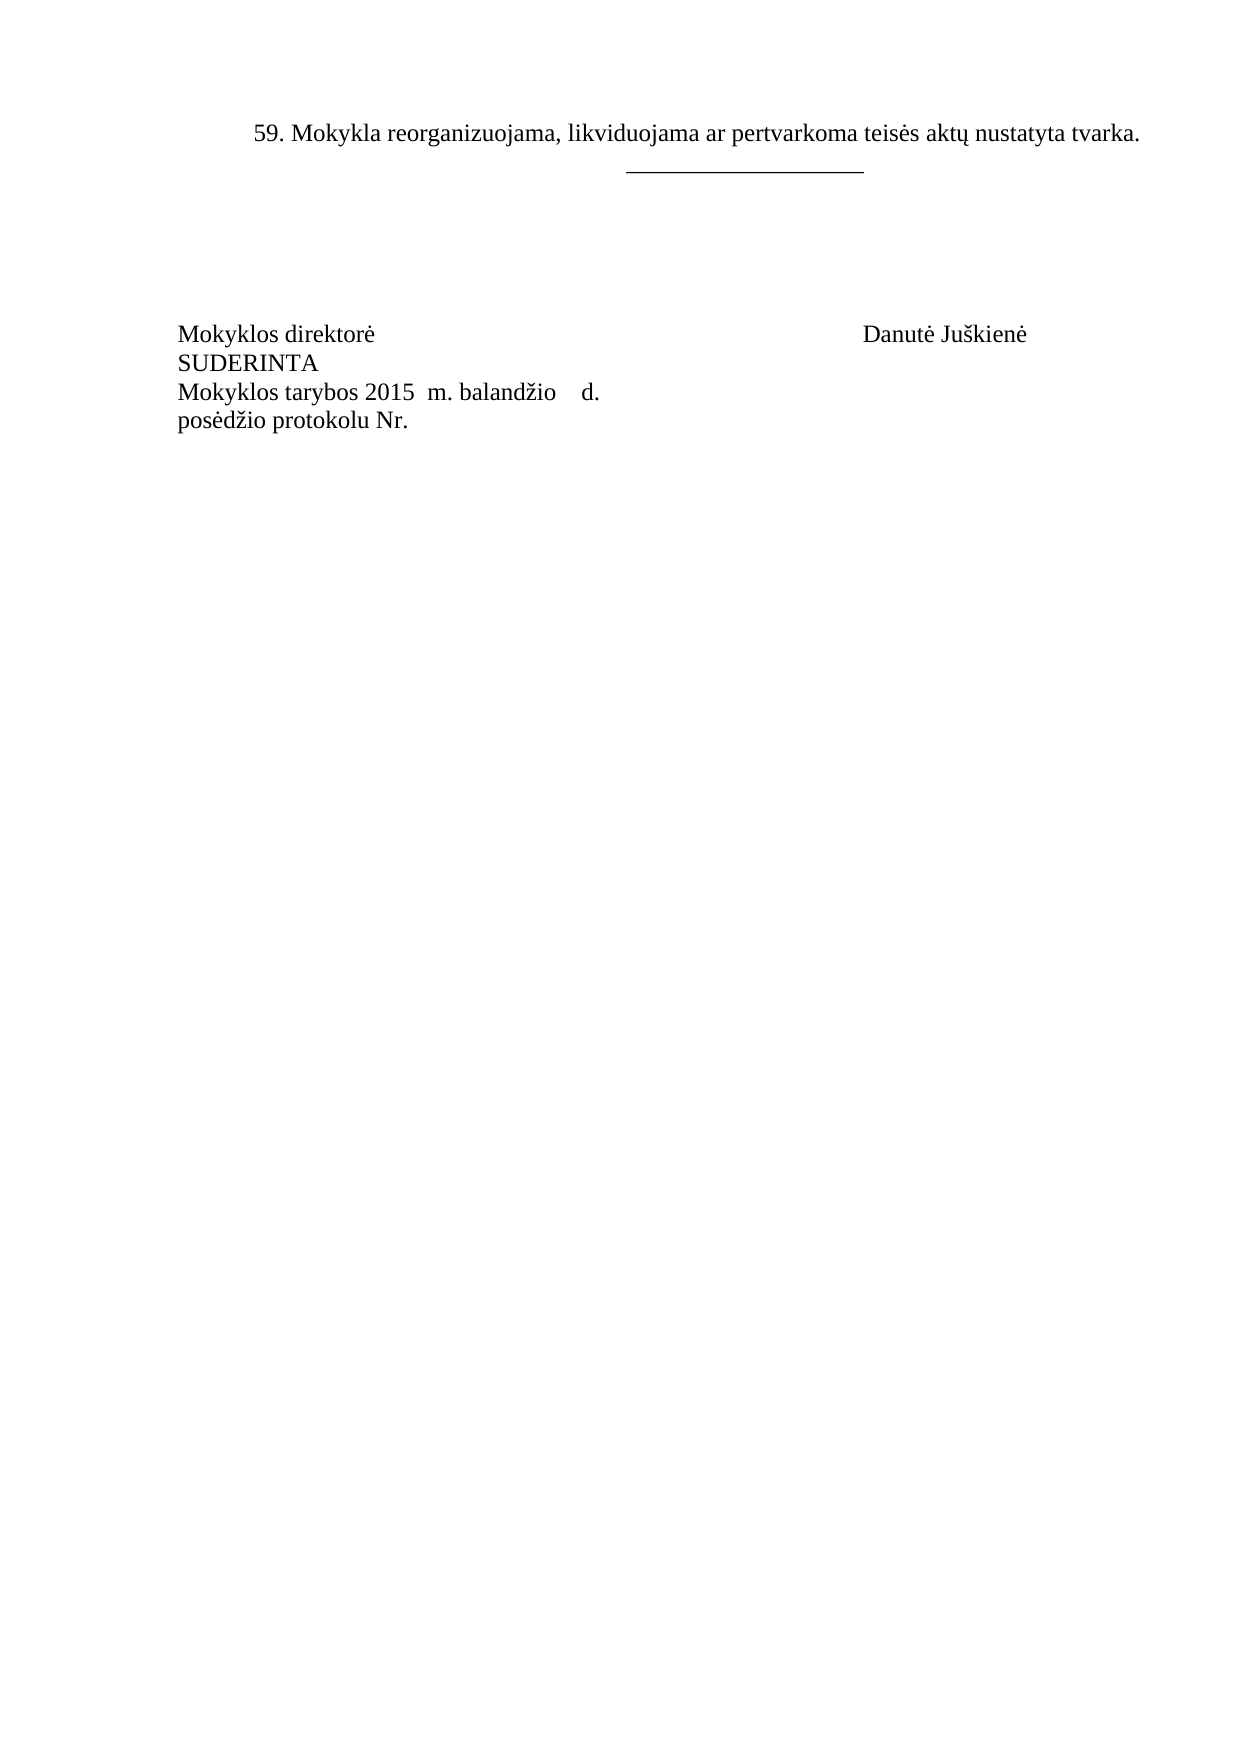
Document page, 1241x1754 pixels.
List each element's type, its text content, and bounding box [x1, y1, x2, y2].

text 59. Mokykla reorganizuojama, likviduojama ar pertvarkoma teisės aktų nustatyta tvarka. [177, 118, 1181, 147]
text SUDERINTA [177, 348, 1181, 377]
text Mokyklos tarybos 2015 m. balandžio d. [177, 377, 1181, 406]
text Mokyklos direktorė Danutė Juškienė [177, 319, 1181, 348]
text ___________________ [177, 147, 1181, 176]
text posėdžio protokolu Nr. [177, 406, 1181, 434]
